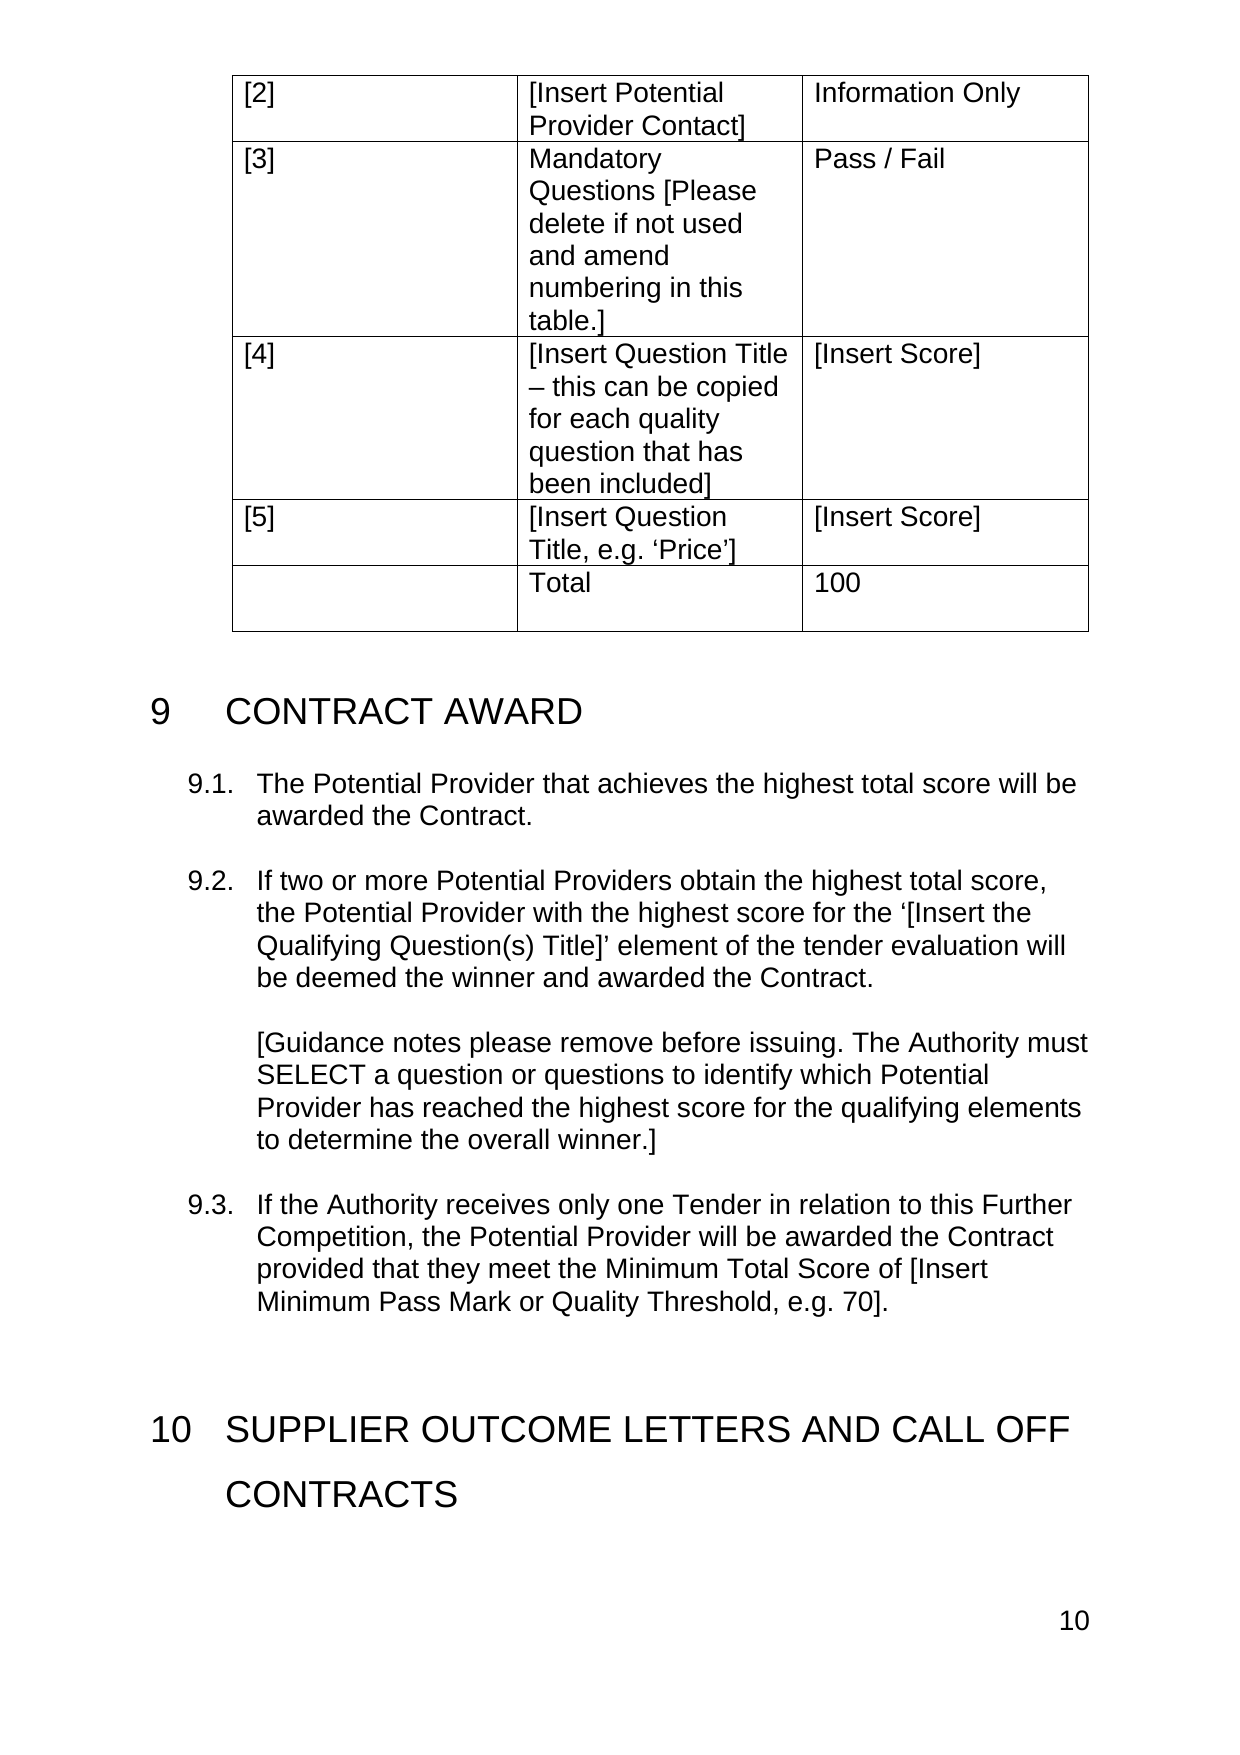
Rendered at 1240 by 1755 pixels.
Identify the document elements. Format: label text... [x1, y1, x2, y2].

table_cell [3] [233, 142, 517, 336]
list If the Authority receives only one Tender in relation to this Further Competition, the Potential Provider will be awarded the Contract provided that they meet the Minimum Total Score of [Insert Minimum Pass Mark or Quality Threshold, e.g. 70]. [187, 1188, 1089, 1317]
table_cell [2] [233, 76, 517, 141]
table_cell 100 [803, 566, 1088, 631]
list If two or more Potential Providers obtain the highest total score, the Potential Provider with the highest score for the ‘[Insert the Qualifying Question(s) Title]’ element of the tender evaluation will be deemed the winner and awarded the Contract. [187, 864, 1089, 993]
subtitle SUPPLIER OUTCOME LETTERS AND CALL OFF CONTRACTS [150, 1407, 1089, 1515]
table_cell Mandatory Questions [Please delete if not used and amend numbering in this table.] [518, 142, 802, 336]
table_cell Information Only [803, 76, 1088, 141]
list [Guidance notes please remove before issuing. The Authority must SELECT a question or questions to identify which Potential Provider has reached the highest score for the qualifying elements to determine the overall winner.] [256, 1026, 1089, 1155]
table_cell Pass / Fail [803, 142, 1088, 336]
table_cell [4] [233, 337, 517, 499]
table_cell Total [518, 566, 802, 631]
table_cell [Insert Question Title, e.g. ‘Price’] [518, 500, 802, 565]
table_cell [Insert Question Title – this can be copied for each quality question that has been included] [518, 337, 802, 499]
table_cell [Insert Score] [803, 337, 1088, 499]
table_cell [233, 566, 517, 631]
table_cell [Insert Potential Provider Contact] [518, 76, 802, 141]
list The Potential Provider that achieves the highest total score will be awarded the Contract. [187, 767, 1089, 831]
subtitle CONTRACT AWARD [150, 689, 1089, 732]
table_cell [5] [233, 500, 517, 565]
table_cell [Insert Score] [803, 500, 1088, 565]
